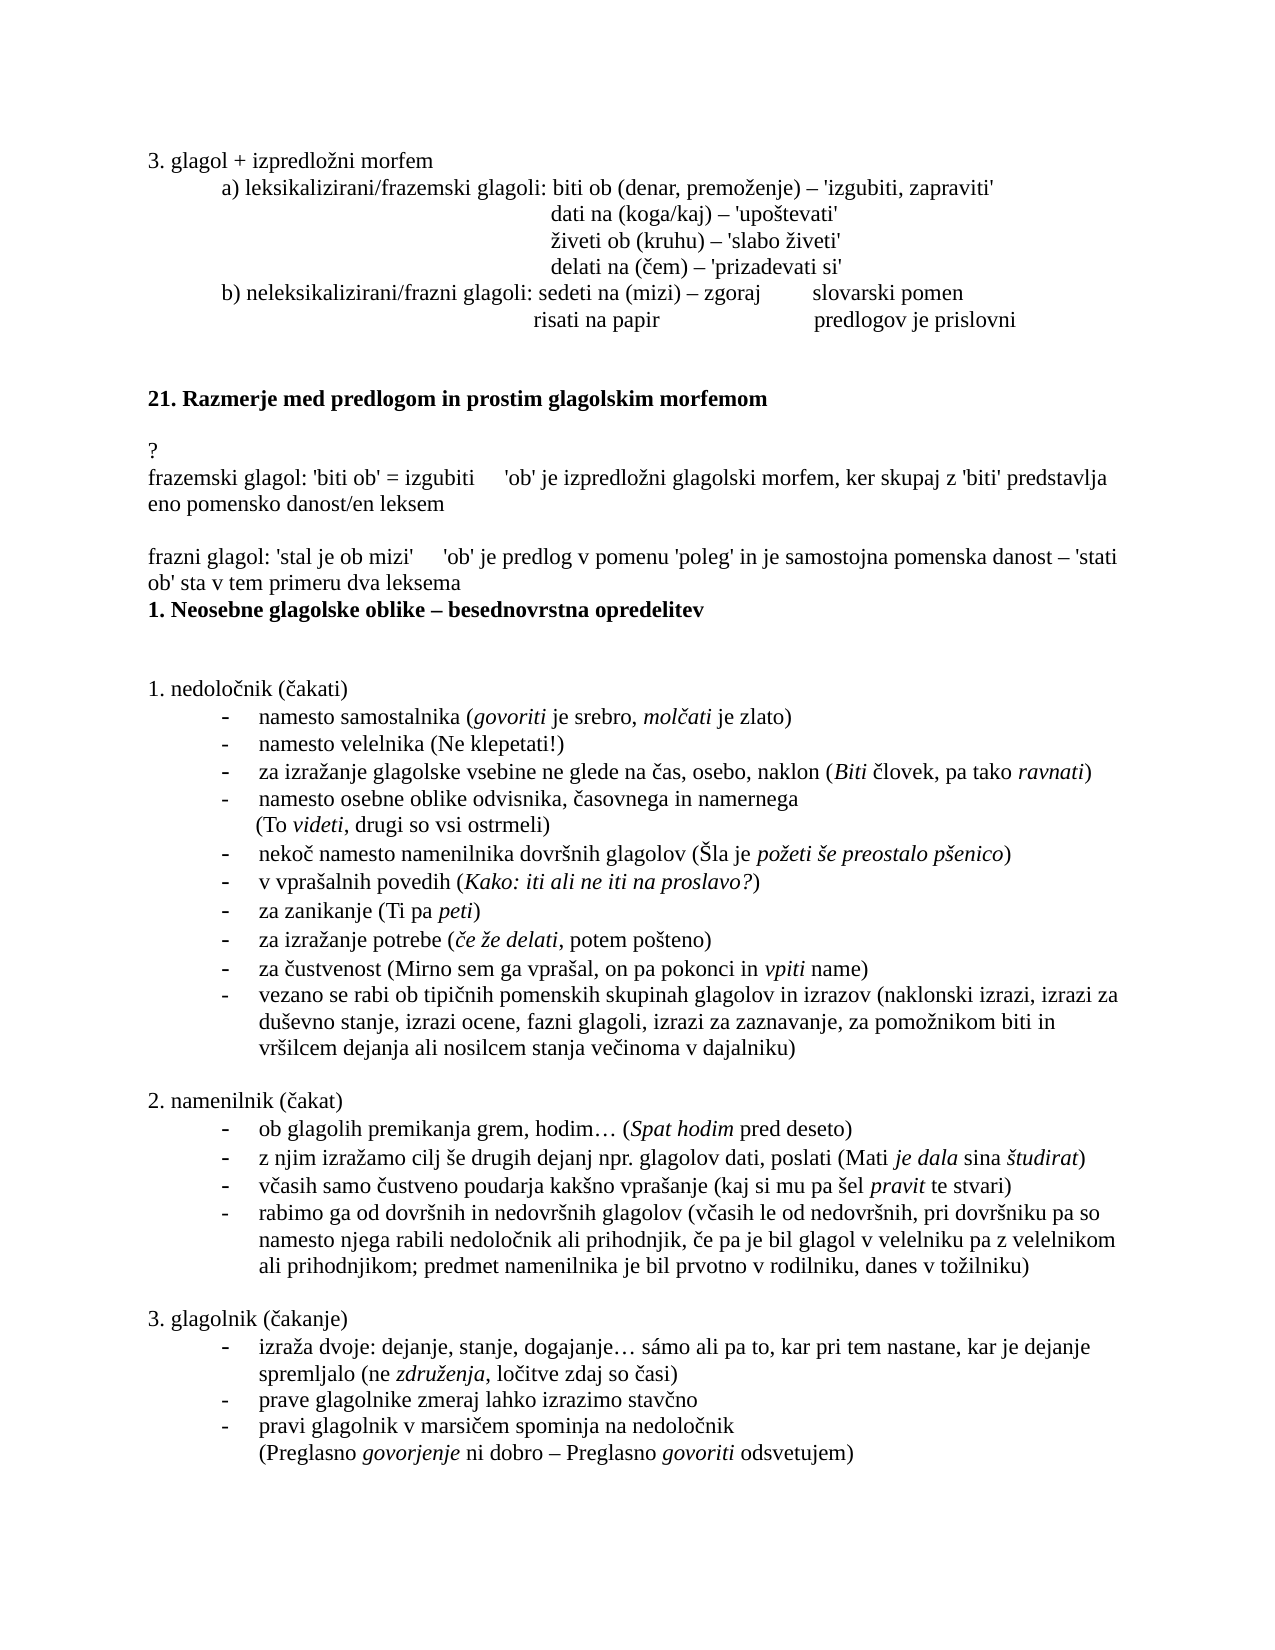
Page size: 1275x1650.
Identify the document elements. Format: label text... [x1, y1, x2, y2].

list pravi glagolnik v marsičem spominja na nedoločnik [221, 1413, 1127, 1439]
text frazni glagol: 'stal je ob mizi'  'ob' je predlog v pomenu 'poleg' in je samostojna pomenska danost – 'stati ob' sta v tem primeru dva leksema [148, 543, 1127, 596]
list vezano se rabi ob tipičnih pomenskih skupinah glagolov in izrazov (naklonski izrazi, izrazi za duševno stanje, izrazi ocene, fazni glagoli, izrazi za zaznavanje, za pomožnikom biti in vršilcem dejanja ali nosilcem stanja večinoma v dajalniku) [221, 981, 1127, 1060]
list izraža dvoje: dejanje, stanje, dogajanje… sámo ali pa to, kar pri tem nastane, kar je dejanje spremljalo (ne združenja, ločitve zdaj so časi) [221, 1331, 1127, 1386]
text (Preglasno govorjenje ni dobro – Preglasno govoriti odsvetujem) [258, 1439, 1127, 1465]
list včasih samo čustveno poudarja kakšno vprašanje (kaj si mu pa šel pravit te stvari) [221, 1171, 1127, 1199]
list namesto osebne oblike odvisnika, časovnega in namernega [221, 785, 1127, 811]
list prave glagolnike zmeraj lahko izrazimo stavčno [221, 1386, 1127, 1413]
text ? [148, 437, 1127, 464]
text risati na papir predlogov je prislovni [148, 306, 1127, 332]
list ob glagolih premikanja grem, hodim… (Spat hodim pred deseto) [221, 1113, 1127, 1142]
text 1. Neosebne glagolske oblike – besednovrstna opredelitev [148, 596, 1127, 622]
text delati na (čem) – 'prizadevati si' [148, 253, 1127, 279]
list za izražanje potrebe (če že delati, potem pošteno) [221, 924, 1127, 953]
text 3. glagol + izpredložni morfem [148, 148, 1127, 174]
text frazemski glagol: 'biti ob' = izgubiti  'ob' je izpredložni glagolski morfem, ker skupaj z 'biti' predstavlja eno pomensko danost/en leksem [148, 464, 1127, 517]
text a) leksikalizirani/frazemski glagoli: biti ob (denar, premoženje) – 'izgubiti, zapraviti' [148, 174, 1127, 200]
text 21. Razmerje med predlogom in prostim glagolskim morfemom [148, 385, 1127, 411]
text 1. nedoločnik (čakati) [148, 675, 1127, 701]
list namesto samostalnika (govoriti je srebro, molčati je zlato) [221, 701, 1127, 730]
text dati na (koga/kaj) – 'upoštevati' [148, 200, 1127, 227]
list v vprašalnih povedih (Kako: iti ali ne iti na proslavo?) [221, 866, 1127, 895]
list za izražanje glagolske vsebine ne glede na čas, osebo, naklon (Biti človek, pa tako ravnati) [221, 756, 1127, 785]
text (To videti, drugi so vsi ostrmeli) [221, 811, 1127, 838]
text b) neleksikalizirani/frazni glagoli: sedeti na (mizi) – zgoraj slovarski pomen [148, 279, 1127, 306]
list nekoč namesto namenilnika dovršnih glagolov (Šla je požeti še preostalo pšenico) [221, 838, 1127, 866]
list namesto velelnika (Ne klepetati!) [221, 730, 1127, 756]
text 3. glagolnik (čakanje) [148, 1305, 1127, 1331]
list za čustvenost (Mirno sem ga vprašal, on pa pokonci in vpiti name) [221, 953, 1127, 981]
list za zanikanje (Ti pa peti) [221, 895, 1127, 924]
list rabimo ga od dovršnih in nedovršnih glagolov (včasih le od nedovršnih, pri dovršniku pa so namesto njega rabili nedoločnik ali prihodnjik, če pa je bil glagol v velelniku pa z velelnikom ali prihodnjikom; predmet namenilnika je bil prvotno v rodilniku, danes v tožilniku) [221, 1199, 1127, 1278]
list z njim izražamo cilj še drugih dejanj npr. glagolov dati, poslati (Mati je dala sina študirat) [221, 1142, 1127, 1171]
text živeti ob (kruhu) – 'slabo živeti' [148, 227, 1127, 253]
text 2. namenilnik (čakat) [148, 1087, 1127, 1113]
text  [148, 648, 1127, 675]
